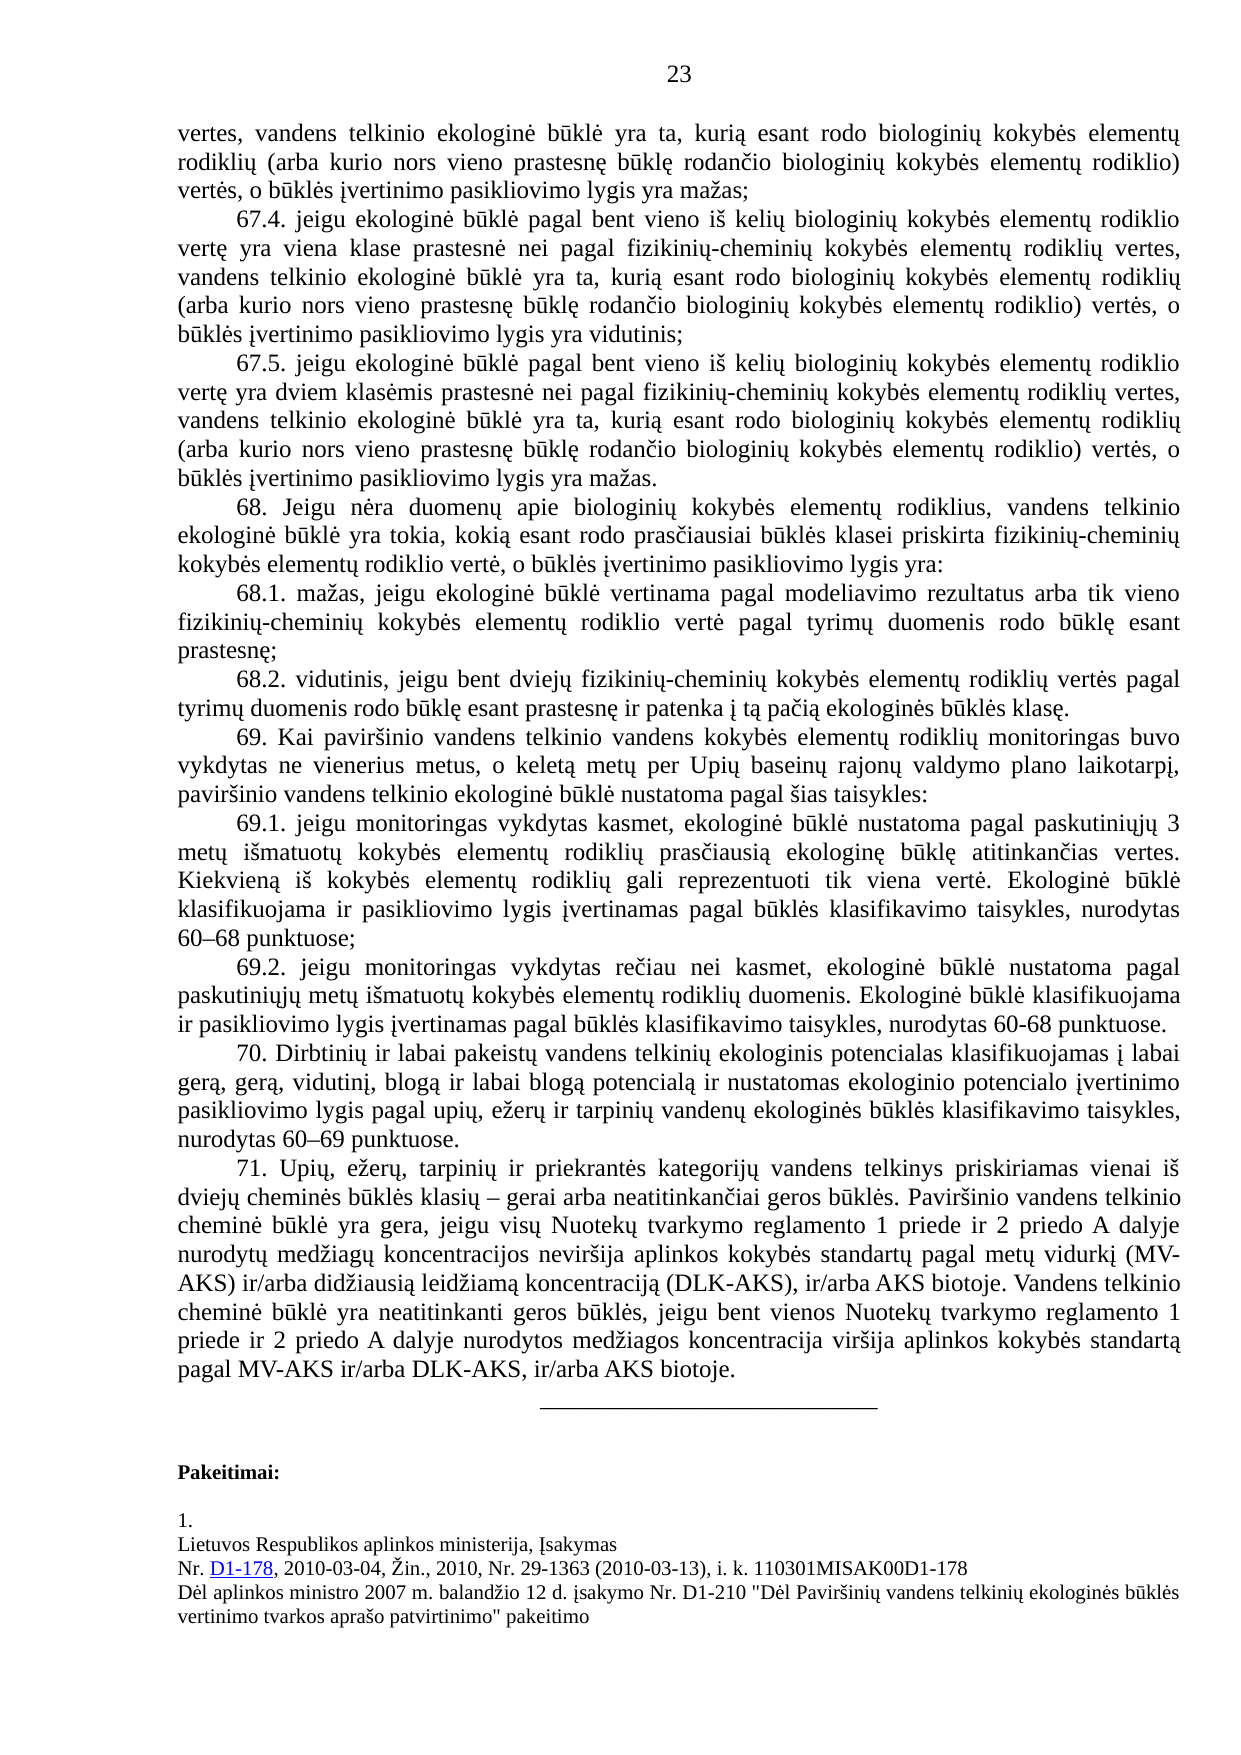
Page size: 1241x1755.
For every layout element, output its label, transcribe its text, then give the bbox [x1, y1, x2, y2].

text 68. Jeigu nėra duomenų apie biologinių kokybės elementų rodiklius, vandens telkinio ekologinė būklė yra tokia, kokią esant rodo prasčiausiai būklės klasei priskirta fizikinių-cheminių kokybės elementų rodiklio vertė, o būklės įvertinimo pasikliovimo lygis yra: [177, 492, 1181, 578]
text 67.4. jeigu ekologinė būklė pagal bent vieno iš kelių biologinių kokybės elementų rodiklio vertę yra viena klase prastesnė nei pagal fizikinių-cheminių kokybės elementų rodiklių vertes, vandens telkinio ekologinė būklė yra ta, kurią esant rodo biologinių kokybės elementų rodiklių (arba kurio nors vieno prastesnę būklę rodančio biologinių kokybės elementų rodiklio) vertės, o būklės įvertinimo pasikliovimo lygis yra vidutinis; [177, 204, 1181, 348]
text 69. Kai paviršinio vandens telkinio vandens kokybės elementų rodiklių monitoringas buvo vykdytas ne vienerius metus, o keletą metų per Upių baseinų rajonų valdymo plano laikotarpį, paviršinio vandens telkinio ekologinė būklė nustatoma pagal šias taisykles: [177, 722, 1181, 808]
text 67.5. jeigu ekologinė būklė pagal bent vieno iš kelių biologinių kokybės elementų rodiklio vertę yra dviem klasėmis prastesnė nei pagal fizikinių-cheminių kokybės elementų rodiklių vertes, vandens telkinio ekologinė būklė yra ta, kurią esant rodo biologinių kokybės elementų rodiklių (arba kurio nors vieno prastesnę būklę rodančio biologinių kokybės elementų rodiklio) vertės, o būklės įvertinimo pasikliovimo lygis yra mažas. [177, 348, 1181, 492]
text 70. Dirbtinių ir labai pakeistų vandens telkinių ekologinis potencialas klasifikuojamas į labai gerą, gerą, vidutinį, blogą ir labai blogą potencialą ir nustatomas ekologinio potencialo įvertinimo pasikliovimo lygis pagal upių, ežerų ir tarpinių vandenų ekologinės būklės klasifikavimo taisykles, nurodytas 60–69 punktuose. [177, 1038, 1181, 1153]
text 1. [177, 1508, 1181, 1532]
text 68.1. mažas, jeigu ekologinė būklė vertinama pagal modeliavimo rezultatus arba tik vieno fizikinių-cheminių kokybės elementų rodiklio vertė pagal tyrimų duomenis rodo būklę esant prastesnę; [177, 578, 1181, 664]
text 69.1. jeigu monitoringas vykdytas kasmet, ekologinė būklė nustatoma pagal paskutiniųjų 3 metų išmatuotų kokybės elementų rodiklių prasčiausią ekologinę būklę atitinkančias vertes. Kiekvieną iš kokybės elementų rodiklių gali reprezentuoti tik viena vertė. Ekologinė būklė klasifikuojama ir pasikliovimo lygis įvertinamas pagal būklės klasifikavimo taisykles, nurodytas 60–68 punktuose; [177, 808, 1181, 952]
text Pakeitimai: [177, 1460, 1181, 1484]
text ___________________________ [177, 1383, 1181, 1412]
text Dėl aplinkos ministro 2007 m. balandžio 12 d. įsakymo Nr. D1-210 "Dėl Paviršinių vandens telkinių ekologinės būklės vertinimo tvarkos aprašo patvirtinimo" pakeitimo [177, 1580, 1181, 1628]
text 71. Upių, ežerų, tarpinių ir priekrantės kategorijų vandens telkinys priskiriamas vienai iš dviejų cheminės būklės klasių – gerai arba neatitinkančiai geros būklės. Paviršinio vandens telkinio cheminė būklė yra gera, jeigu visų Nuotekų tvarkymo reglamento 1 priede ir 2 priedo A dalyje nurodytų medžiagų koncentracijos neviršija aplinkos kokybės standartų pagal metų vidurkį (MV-AKS) ir/arba didžiausią leidžiamą koncentraciją (DLK-AKS), ir/arba AKS biotoje. Vandens telkinio cheminė būklė yra neatitinkanti geros būklės, jeigu bent vienos Nuotekų tvarkymo reglamento 1 priede ir 2 priedo A dalyje nurodytos medžiagos koncentracija viršija aplinkos kokybės standartą pagal MV-AKS ir/arba DLK-AKS, ir/arba AKS biotoje. [177, 1153, 1181, 1383]
text Nr. D1-178, 2010-03-04, Žin., 2010, Nr. 29-1363 (2010-03-13), i. k. 110301MISAK00D1-178 [177, 1556, 1181, 1580]
text 69.2. jeigu monitoringas vykdytas rečiau nei kasmet, ekologinė būklė nustatoma pagal paskutiniųjų metų išmatuotų kokybės elementų rodiklių duomenis. Ekologinė būklė klasifikuojama ir pasikliovimo lygis įvertinamas pagal būklės klasifikavimo taisykles, nurodytas 60-68 punktuose. [177, 952, 1181, 1038]
text vertes, vandens telkinio ekologinė būklė yra ta, kurią esant rodo biologinių kokybės elementų rodiklių (arba kurio nors vieno prastesnę būklę rodančio biologinių kokybės elementų rodiklio) vertės, o būklės įvertinimo pasikliovimo lygis yra mažas; [177, 118, 1181, 204]
text Lietuvos Respublikos aplinkos ministerija, Įsakymas [177, 1532, 1181, 1556]
text 68.2. vidutinis, jeigu bent dviejų fizikinių-cheminių kokybės elementų rodiklių vertės pagal tyrimų duomenis rodo būklę esant prastesnę ir patenka į tą pačią ekologinės būklės klasę. [177, 664, 1181, 722]
